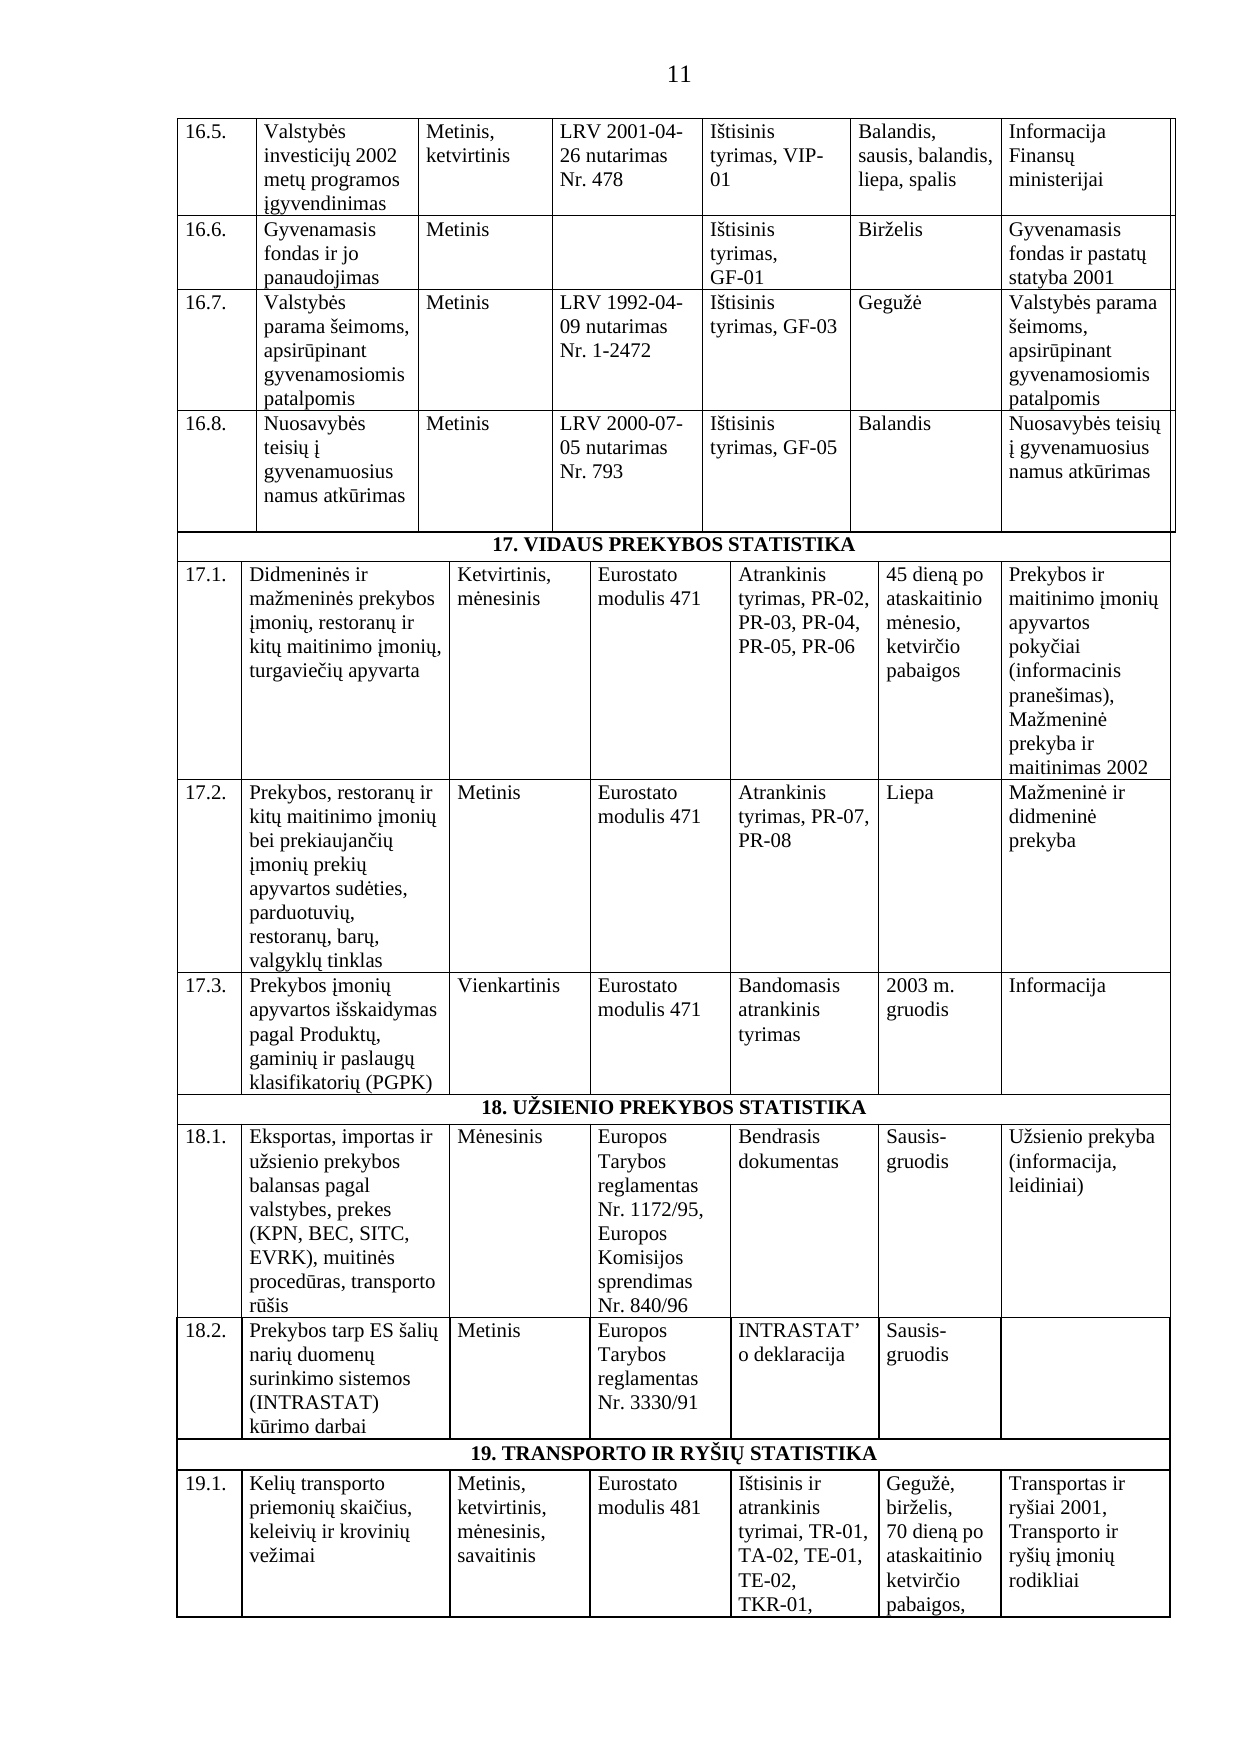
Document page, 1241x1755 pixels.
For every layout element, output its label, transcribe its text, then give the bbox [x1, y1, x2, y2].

table_cell [1176, 972, 1181, 1094]
table_cell [1171, 411, 1175, 531]
table_cell Metinis [451, 1318, 589, 1438]
table_cell Europos Tarybos reglamentas Nr. 1172/95, Europos Komisijos sprendimas Nr. 840/96 [591, 1125, 730, 1317]
table_cell [1002, 1318, 1169, 1438]
table_cell [1176, 1094, 1181, 1123]
table_cell [1171, 290, 1175, 410]
table_cell 18. UŽSIENIO PREKYBOS STATISTIKA [178, 1095, 1170, 1123]
table_cell Ištisinis tyrimas, GF-01 [703, 216, 850, 289]
table_cell Ištisinis tyrimas, VIP-01 [703, 119, 850, 215]
table_cell [1171, 1438, 1176, 1469]
table_cell Europos Tarybos reglamentas Nr. 3330/91 [591, 1318, 730, 1438]
table_cell 16.5. [178, 119, 256, 215]
table_cell Didmeninės ir mažmeninės prekybos įmonių, restoranų ir kitų maitinimo įmonių, turgaviečių apyvarta [242, 562, 449, 779]
table_cell [1176, 289, 1181, 410]
table_cell Eurostato modulis 471 [591, 973, 730, 1094]
table_cell [1176, 779, 1181, 972]
table_cell [1171, 779, 1176, 972]
table_cell Užsienio prekyba (informacija, leidiniai) [1002, 1125, 1170, 1317]
table_cell 17.1. [178, 562, 241, 779]
table_cell Informacija Finansų ministerijai [1002, 119, 1170, 215]
table_cell 18.2. [178, 1318, 241, 1438]
table_cell Eurostato modulis 471 [591, 562, 730, 779]
table_cell Metinis [450, 780, 590, 972]
table_cell [1176, 1469, 1181, 1616]
table_cell [1176, 1438, 1181, 1469]
table_cell Gegužė, birželis, 70 dieną po ataskaitinio ketvirčio pabaigos, [880, 1471, 1000, 1616]
table_cell Metinis [419, 216, 552, 289]
table_cell 16.7. [178, 290, 256, 410]
table_cell LRV 2000-07-05 nutarimas Nr. 793 [553, 411, 702, 531]
table_cell [1171, 561, 1176, 779]
table_cell [1176, 1124, 1181, 1317]
table_cell Birželis [851, 216, 1001, 289]
table_cell Sausis-gruodis [879, 1125, 1001, 1317]
table_cell [1171, 533, 1176, 561]
table_cell INTRASTAT’o deklaracija [732, 1318, 878, 1438]
table_cell [1176, 215, 1181, 289]
table_cell 45 dieną po ataskaitinio mėnesio, ketvirčio pabaigos [879, 562, 1001, 779]
table_cell Vienkartinis [450, 973, 590, 1094]
table_cell Liepa [879, 780, 1001, 972]
table_cell Nuosavybės teisių į gyvenamuosius namus atkūrimas [257, 411, 418, 531]
table_cell Eurostato modulis 481 [591, 1471, 730, 1616]
table_cell LRV 2001-04-26 nutarimas Nr. 478 [553, 119, 702, 215]
table_cell 17.2. [178, 780, 241, 972]
table_cell Valstybės parama šeimoms, apsirūpinant gyvenamosiomis patalpomis [257, 290, 418, 410]
table_cell Ketvirtinis, mėnesinis [450, 562, 590, 779]
table_cell Ištisinis tyrimas, GF-05 [703, 411, 850, 531]
table_cell [1171, 1094, 1176, 1123]
table_cell Metinis [419, 290, 552, 410]
table_cell LRV 1992-04-09 nutarimas Nr. 1-2472 [553, 290, 702, 410]
table_cell Informacija [1002, 973, 1170, 1094]
table_cell Metinis, ketvirtinis, mėnesinis, savaitinis [451, 1471, 589, 1616]
table_cell [1176, 118, 1181, 215]
table_cell Gegužė [851, 290, 1001, 410]
table_cell Kelių transporto priemonių skaičius, keleivių ir krovinių vežimai [243, 1471, 449, 1616]
table_cell Mėnesinis [450, 1125, 590, 1317]
table_cell [1176, 1317, 1181, 1438]
table_cell [1171, 1124, 1176, 1317]
table_cell Gyvenamasis fondas ir pastatų statyba 2001 [1002, 216, 1170, 289]
table_cell [1171, 972, 1176, 1094]
table_cell Metinis [419, 411, 552, 531]
table_cell [1171, 1317, 1176, 1438]
table_cell Balandis [851, 411, 1001, 531]
table_cell Metinis, ketvirtinis [419, 119, 552, 215]
table_cell Eksportas, importas ir užsienio prekybos balansas pagal valstybes, prekes (KPN, BEC, SITC, EVRK), muitinės procedūras, transporto rūšis [242, 1125, 449, 1317]
table_cell Ištisinis ir atrankinis tyrimai, TR-01, TA-02, TE-01, TE-02, TKR-01, [732, 1471, 878, 1616]
table_cell Atrankinis tyrimas, PR-02, PR-03, PR-04, PR-05, PR-06 [731, 562, 878, 779]
table_cell [1171, 119, 1175, 215]
table_cell 19. TRANSPORTO IR RYŠIŲ STATISTIKA [178, 1440, 1169, 1469]
table_cell [1176, 561, 1181, 779]
table_cell 2003 m. gruodis [879, 973, 1001, 1094]
table_cell Ištisinis tyrimas, GF-03 [703, 290, 850, 410]
table_cell 17. VIDAUS PREKYBOS STATISTIKA [178, 533, 1170, 561]
table_cell Valstybės parama šeimoms, apsirūpinant gyvenamosiomis patalpomis [1002, 290, 1170, 410]
table_cell [1176, 410, 1181, 531]
table_cell Gyvenamasis fondas ir jo panaudojimas [257, 216, 418, 289]
table_cell Prekybos tarp ES šalių narių duomenų surinkimo sistemos (INTRASTAT) kūrimo darbai [243, 1318, 449, 1438]
table_cell Prekybos įmonių apyvartos išskaidymas pagal Produktų, gaminių ir paslaugų klasifikatorių (PGPK) [242, 973, 449, 1094]
table_cell Transportas ir ryšiai 2001, Transporto ir ryšių įmonių rodikliai [1002, 1471, 1169, 1616]
table_cell Prekybos, restoranų ir kitų maitinimo įmonių bei prekiaujančių įmonių prekių apyvartos sudėties, parduotuvių, restoranų, barų, valgyklų tinklas [242, 780, 449, 972]
table_cell Valstybės investicijų 2002 metų programos įgyvendinimas [257, 119, 418, 215]
table_cell 19.1. [178, 1471, 241, 1616]
table_cell Balandis, sausis, balandis, liepa, spalis [851, 119, 1001, 215]
table_cell Nuosavybės teisių į gyvenamuosius namus atkūrimas [1002, 411, 1170, 531]
table_cell 16.6. [178, 216, 256, 289]
table_cell [1171, 216, 1175, 289]
table_cell Mažmeninė ir didmeninė prekyba [1002, 780, 1170, 972]
table_cell Atrankinis tyrimas, PR-07, PR-08 [731, 780, 878, 972]
table_cell 18.1. [178, 1125, 241, 1317]
table_cell Bendrasis dokumentas [731, 1125, 878, 1317]
table_cell 17.3. [178, 973, 241, 1094]
table_cell Sausis-gruodis [880, 1318, 1000, 1438]
table_cell [1176, 531, 1181, 561]
table_cell [553, 216, 702, 289]
table_cell Prekybos ir maitinimo įmonių apyvartos pokyčiai (informacinis pranešimas), Mažmeninė prekyba ir maitinimas 2002 [1002, 562, 1170, 779]
table_cell Bandomasis atrankinis tyrimas [731, 973, 878, 1094]
table_cell 16.8. [178, 411, 256, 531]
table_cell Eurostato modulis 471 [591, 780, 730, 972]
table_cell [1171, 1469, 1176, 1616]
